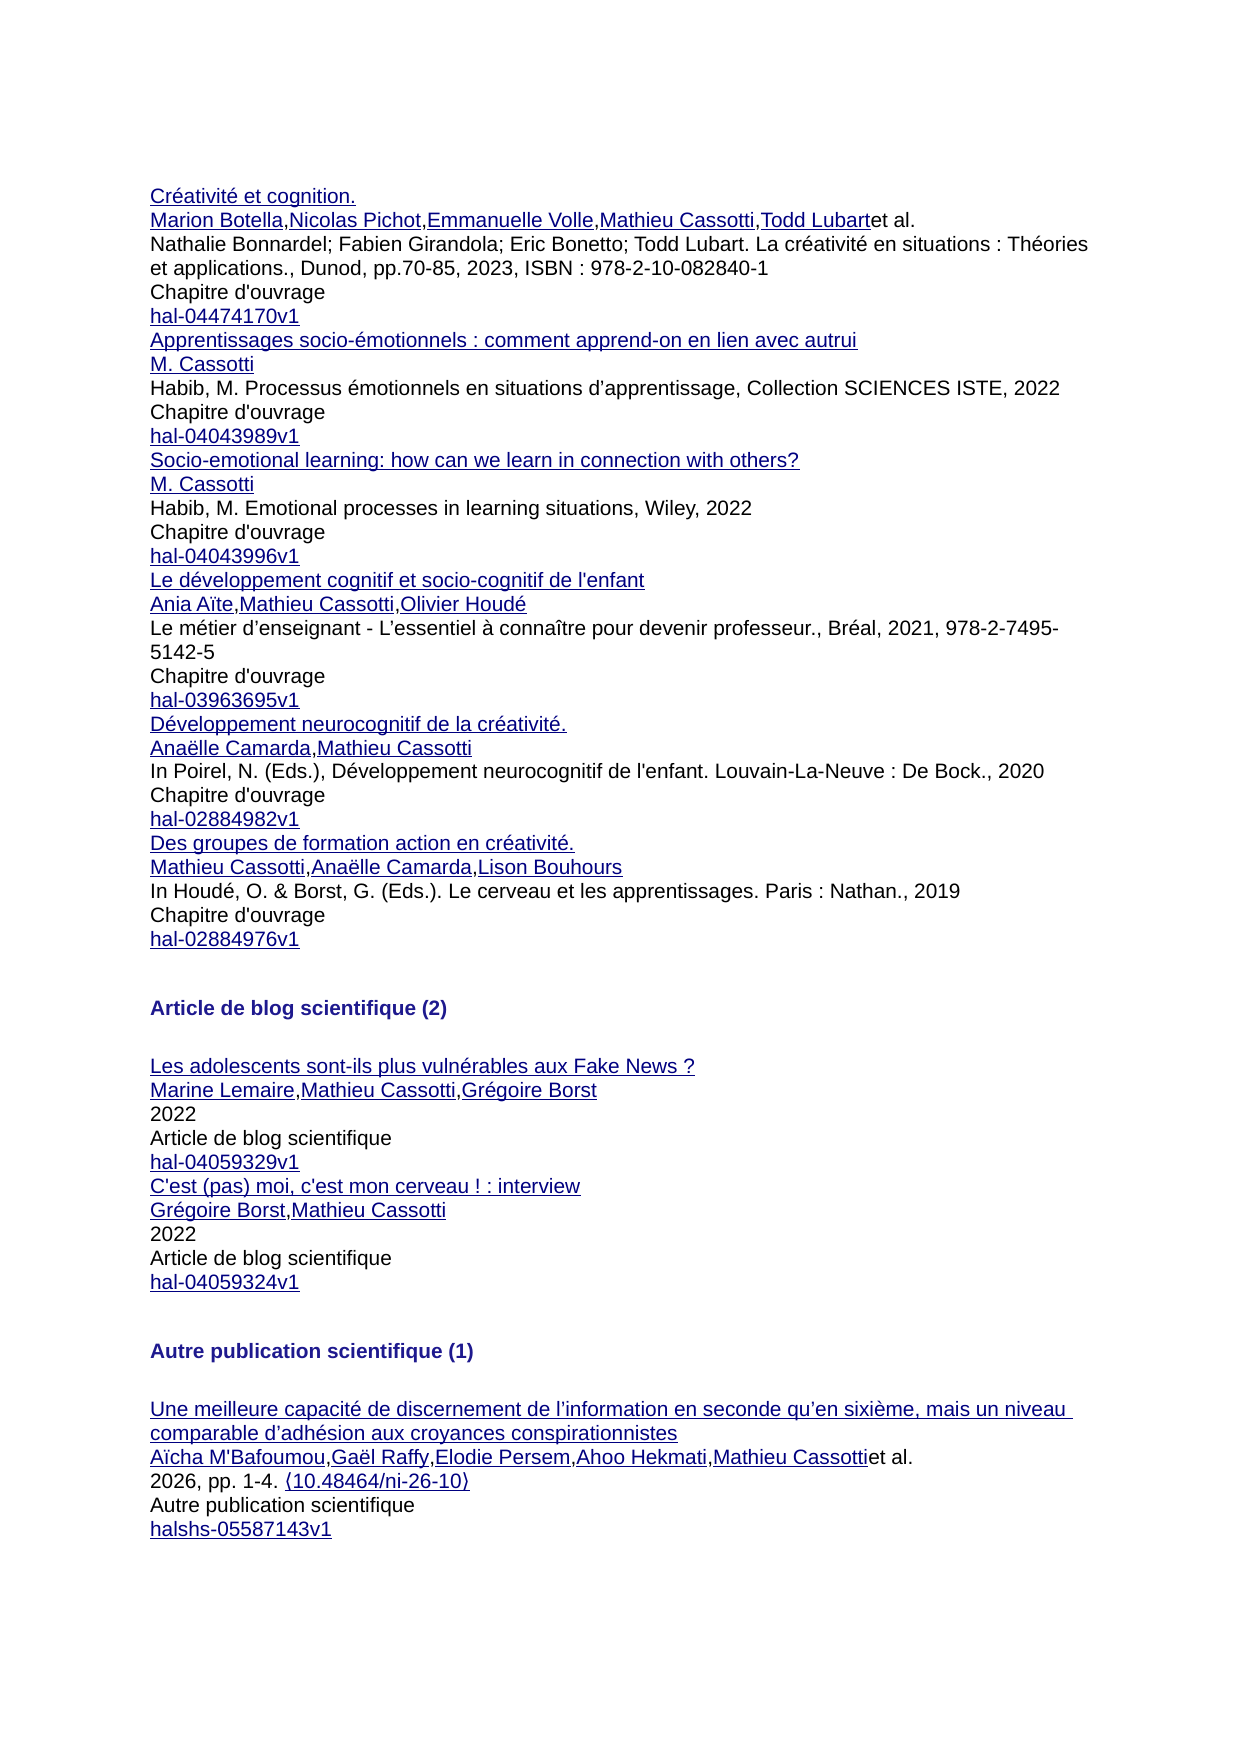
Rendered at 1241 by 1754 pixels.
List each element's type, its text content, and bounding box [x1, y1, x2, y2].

subtitle Article de blog scientifique (2) [150, 996, 1090, 1020]
table_cell C'est (pas) moi, c'est mon cerveau ! : interview Grégoire Borst,Mathieu Cassotti 2022 Article de blog scientifique hal-04059324v1 [150, 1174, 1090, 1294]
table_cell Développement neurocognitif de la créativité. Anaëlle Camarda,Mathieu Cassotti In Poirel, N. (Eds.), Développement neurocognitif de l'enfant. Louvain-La-Neuve : De Bock., 2020 Chapitre d'ouvrage hal-02884982v1 [150, 711, 1090, 831]
table_cell Des groupes de formation action en créativité. Mathieu Cassotti,Anaëlle Camarda,Lison Bouhours In Houdé, O. & Borst, G. (Eds.). Le cerveau et les apprentissages. Paris : Nathan., 2019 Chapitre d'ouvrage hal-02884976v1 [150, 831, 1090, 951]
subtitle Autre publication scientifique (1) [150, 1338, 1090, 1362]
table_header Créativité et cognition. Marion Botella,Nicolas Pichot,Emmanuelle Volle,Mathieu Cassotti,Todd Lubartet al. Nathalie Bonnardel; Fabien Girandola; Eric Bonetto; Todd Lubart. La créativité en situations : Théories et applications., Dunod, pp.70-85, 2023, ISBN : 978-2-10-082840-1 Chapitre d'ouvrage hal-04474170v1 [150, 184, 1090, 328]
table_header Les adolescents sont-ils plus vulnérables aux Fake News ? Marine Lemaire,Mathieu Cassotti,Grégoire Borst 2022 Article de blog scientifique hal-04059329v1 [150, 1054, 1090, 1174]
table_cell Le développement cognitif et socio-cognitif de l'enfant Ania Aïte,Mathieu Cassotti,Olivier Houdé Le métier d’enseignant - L’essentiel à connaître pour devenir professeur., Bréal, 2021, 978-2-7495-5142-5 Chapitre d'ouvrage hal-03963695v1 [150, 568, 1090, 711]
table_cell Socio-emotional learning: how can we learn in connection with others? M. Cassotti Habib, M. Emotional processes in learning situations, Wiley, 2022 Chapitre d'ouvrage hal-04043996v1 [150, 448, 1090, 568]
table_cell Apprentissages socio-émotionnels : comment apprend-on en lien avec autrui M. Cassotti Habib, M. Processus émotionnels en situations d’apprentissage, Collection SCIENCES ISTE, 2022 Chapitre d'ouvrage hal-04043989v1 [150, 328, 1090, 448]
table_header Une meilleure capacité de discernement de l’information en seconde qu’en sixième, mais un niveau comparable d’adhésion aux croyances conspirationnistes Aïcha M'Bafoumou,Gaël Raffy,Elodie Persem,Ahoo Hekmati,Mathieu Cassottiet al. 2026, pp. 1-4. ⟨10.48464/ni-26-10⟩ Autre publication scientifique halshs-05587143v1 [150, 1397, 1090, 1541]
